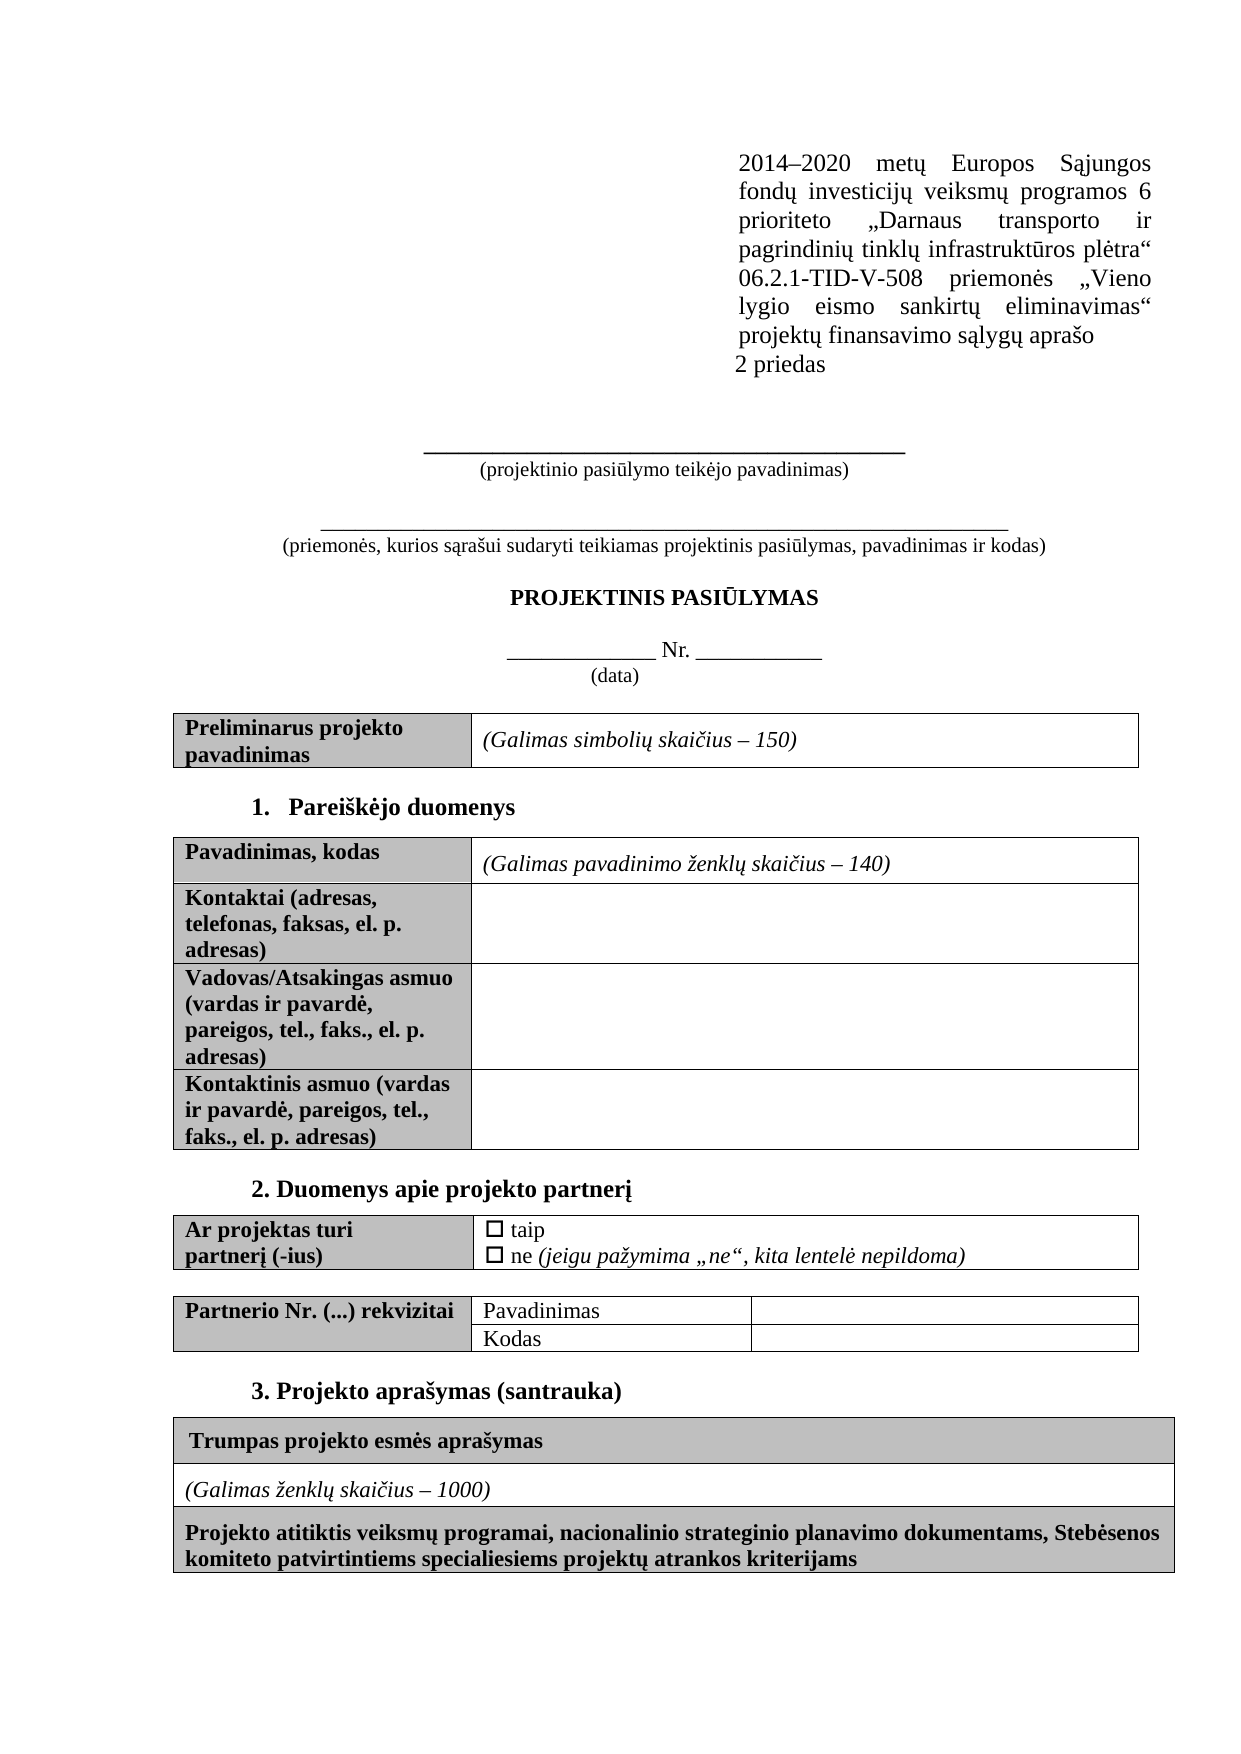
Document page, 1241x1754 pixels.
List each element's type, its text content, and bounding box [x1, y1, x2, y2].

text 1. Pareiškėjo duomenys [251, 792, 1152, 821]
text PROJEKTINIS PASIŪLYMAS [177, 584, 1152, 610]
table_cell [472, 964, 1138, 1069]
text _____________ Nr. ___________ [177, 637, 1152, 663]
text (data) [546, 663, 1152, 687]
table_cell [472, 1070, 1138, 1149]
table_cell Projekto atitiktis veiksmų programai, nacionalinio strateginio planavimo dokumentams, Stebėsenos komiteto patvirtintiems specialiesiems projektų atrankos kriterijams [174, 1507, 1174, 1572]
text 3. Projekto aprašymas (santrauka) [177, 1376, 1152, 1405]
text 2014–2020 metų Europos Sąjungos fondų investicijų veiksmų programos 6 prioriteto „Darnaus transporto ir pagrindinių tinklų infrastruktūros plėtra“ 06.2.1-TID-V-508 priemonės „Vieno lygio eismo sankirtų eliminavimas“ projektų finansavimo sąlygų aprašo [738, 148, 1152, 349]
text (projektinio pasiūlymo teikėjo pavadinimas) [177, 457, 1152, 481]
table_cell Vadovas/Atsakingas asmuo (vardas ir pavardė, pareigos, tel., faks., el. p. adresas) [174, 964, 471, 1069]
table_header Ar projektas turi partnerį (-ius) [174, 1216, 473, 1269]
table_header [752, 1297, 1138, 1323]
table_cell [752, 1325, 1138, 1351]
text 2 priedas [709, 349, 1152, 378]
table_header Pavadinimas [472, 1297, 751, 1323]
table_header Preliminarus projekto pavadinimas [174, 714, 471, 767]
table_header (Galimas pavadinimo ženklų skaičius – 140) [472, 838, 1138, 882]
table_cell Kodas [472, 1325, 751, 1351]
table_cell Kontaktai (adresas, telefonas, faksas, el. p. adresas) [174, 884, 471, 963]
table_header (Galimas simbolių skaičius – 150) [472, 714, 1138, 767]
table_header Trumpas projekto esmės aprašymas [174, 1418, 1174, 1463]
text ____________________________________________________________ [177, 507, 1152, 533]
table_header Partnerio Nr. (...) rekvizitai [174, 1297, 471, 1351]
table_cell Kontaktinis asmuo (vardas ir pavardė, pareigos, tel., faks., el. p. adresas) [174, 1070, 471, 1149]
table_cell [472, 884, 1138, 963]
table_cell (Galimas ženklų skaičius – 1000) [174, 1464, 1174, 1506]
text __________________________________________ [177, 430, 1152, 457]
table_header Pavadinimas, kodas [174, 838, 471, 882]
text 2. Duomenys apie projekto partnerį [251, 1174, 1152, 1203]
text (priemonės, kurios sąrašui sudaryti teikiamas projektinis pasiūlymas, pavadinimas ir kodas) [177, 533, 1152, 557]
table_header  taip  ne (jeigu pažymima „ne“, kita lentelė nepildoma) [474, 1216, 1138, 1269]
